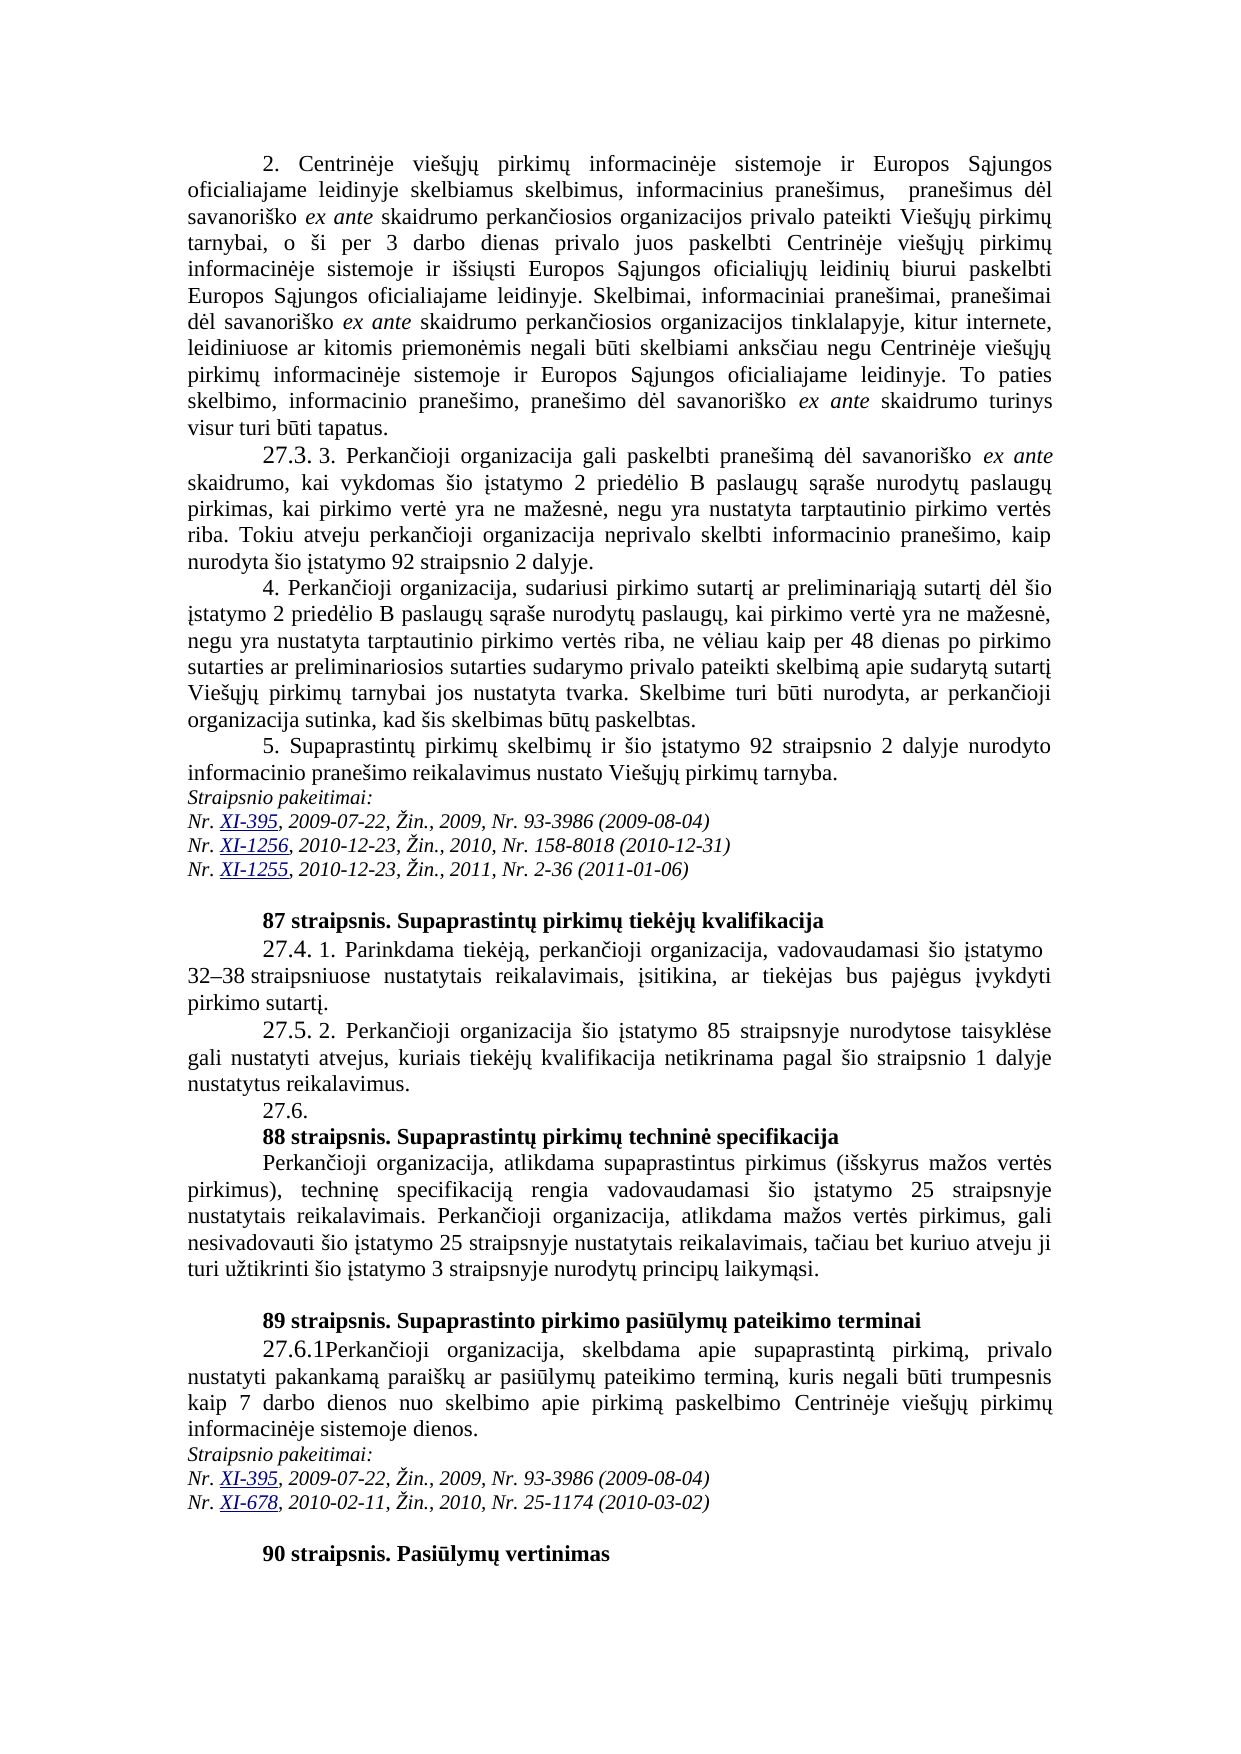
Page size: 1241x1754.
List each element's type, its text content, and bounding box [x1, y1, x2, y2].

text Nr. XI-395, 2009-07-22, Žin., 2009, Nr. 93-3986 (2009-08-04) [187, 809, 1053, 833]
text Nr. XI-395, 2009-07-22, Žin., 2009, Nr. 93-3986 (2009-08-04) [187, 1466, 1053, 1490]
text 88 straipsnis. Supaprastintų pirkimų techninė specifikacija [187, 1123, 1053, 1149]
text 4. Perkančioji organizacija, sudariusi pirkimo sutartį ar preliminariąją sutartį dėl šio įstatymo 2 priedėlio B paslaugų sąraše nurodytų paslaugų, kai pirkimo vertė yra ne mažesnė, negu yra nustatyta tarptautinio pirkimo vertės riba, ne vėliau kaip per 48 dienas po pirkimo sutarties ar preliminariosios sutarties sudarymo privalo pateikti skelbimą apie sudarytą sutartį Viešųjų pirkimų tarnybai jos nustatyta tvarka. Skelbime turi būti nurodyta, ar perkančioji organizacija sutinka, kad šis skelbimas būtų paskelbtas. [187, 574, 1053, 732]
subtitle Perkančioji organizacija, skelbdama apie supaprastintą pirkimą, privalo nustatyti pakankamą paraiškų ar pasiūlymų pateikimo terminą, kuris negali būti trumpesnis kaip 7 darbo dienos nuo skelbimo apie pirkimą paskelbimo Centrinėje viešųjų pirkimų informacinėje sistemoje dienos. [187, 1334, 1053, 1442]
text Perkančioji organizacija, atlikdama supaprastintus pirkimus (išskyrus mažos vertės pirkimus), techninę specifikaciją rengia vadovaudamasi šio įstatymo 25 straipsnyje nustatytais reikalavimais. Perkančioji organizacija, atlikdama mažos vertės pirkimus, gali nesivadovauti šio įstatymo 25 straipsnyje nustatytais reikalavimais, tačiau bet kuriuo atveju ji turi užtikrinti šio įstatymo 3 straipsnyje nurodytų principų laikymąsi. [187, 1149, 1053, 1281]
text Straipsnio pakeitimai: [187, 1442, 1053, 1466]
text 2. Centrinėje viešųjų pirkimų informacinėje sistemoje ir Europos Sąjungos oficialiajame leidinyje skelbiamus skelbimus, informacinius pranešimus, pranešimus dėl savanoriško ex ante skaidrumo perkančiosios organizacijos privalo pateikti Viešųjų pirkimų tarnybai, o ši per 3 darbo dienas privalo juos paskelbti Centrinėje viešųjų pirkimų informacinėje sistemoje ir išsiųsti Europos Sąjungos oficialiųjų leidinių biurui paskelbti Europos Sąjungos oficialiajame leidinyje. Skelbimai, informaciniai pranešimai, pranešimai dėl savanoriško ex ante skaidrumo perkančiosios organizacijos tinklalapyje, kitur internete, leidiniuose ar kitomis priemonėmis negali būti skelbiami anksčiau negu Centrinėje viešųjų pirkimų informacinėje sistemoje ir Europos Sąjungos oficialiajame leidinyje. To paties skelbimo, informacinio pranešimo, pranešimo dėl savanoriško ex ante skaidrumo turinys visur turi būti tapatus. [187, 150, 1053, 440]
subtitle 3. Perkančioji organizacija gali paskelbti pranešimą dėl savanoriško ex ante skaidrumo, kai vykdomas šio įstatymo 2 priedėlio B paslaugų sąraše nurodytų paslaugų pirkimas, kai pirkimo vertė yra ne mažesnė, negu yra nustatyta tarptautinio pirkimo vertės riba. Tokiu atveju perkančioji organizacija neprivalo skelbti informacinio pranešimo, kaip nurodyta šio įstatymo 92 straipsnio 2 dalyje. [187, 440, 1053, 574]
text 90 straipsnis. Pasiūlymų vertinimas [187, 1540, 1053, 1567]
text Nr. XI-1256, 2010-12-23, Žin., 2010, Nr. 158-8018 (2010-12-31) [187, 833, 1053, 857]
text Nr. XI-1255, 2010-12-23, Žin., 2011, Nr. 2-36 (2011-01-06) [187, 857, 1053, 881]
subtitle 1. Parinkdama tiekėją, perkančioji organizacija, vadovaudamasi šio įstatymo 32–38 straipsniuose nustatytais reikalavimais, įsitikina, ar tiekėjas bus pajėgus įvykdyti pirkimo sutartį. [187, 934, 1053, 1015]
text 89 straipsnis. Supaprastinto pirkimo pasiūlymų pateikimo terminai [187, 1308, 1053, 1334]
text Straipsnio pakeitimai: [187, 785, 1053, 809]
text Nr. XI-678, 2010-02-11, Žin., 2010, Nr. 25-1174 (2010-03-02) [187, 1490, 1053, 1514]
text 87 straipsnis. Supaprastintų pirkimų tiekėjų kvalifikacija [187, 907, 1053, 934]
subtitle 2. Perkančioji organizacija šio įstatymo 85 straipsnyje nurodytose taisyklėse gali nustatyti atvejus, kuriais tiekėjų kvalifikacija netikrinama pagal šio straipsnio 1 dalyje nustatytus reikalavimus. [187, 1015, 1053, 1097]
text 5. Supaprastintų pirkimų skelbimų ir šio įstatymo 92 straipsnio 2 dalyje nurodyto informacinio pranešimo reikalavimus nustato Viešųjų pirkimų tarnyba. [187, 732, 1053, 785]
